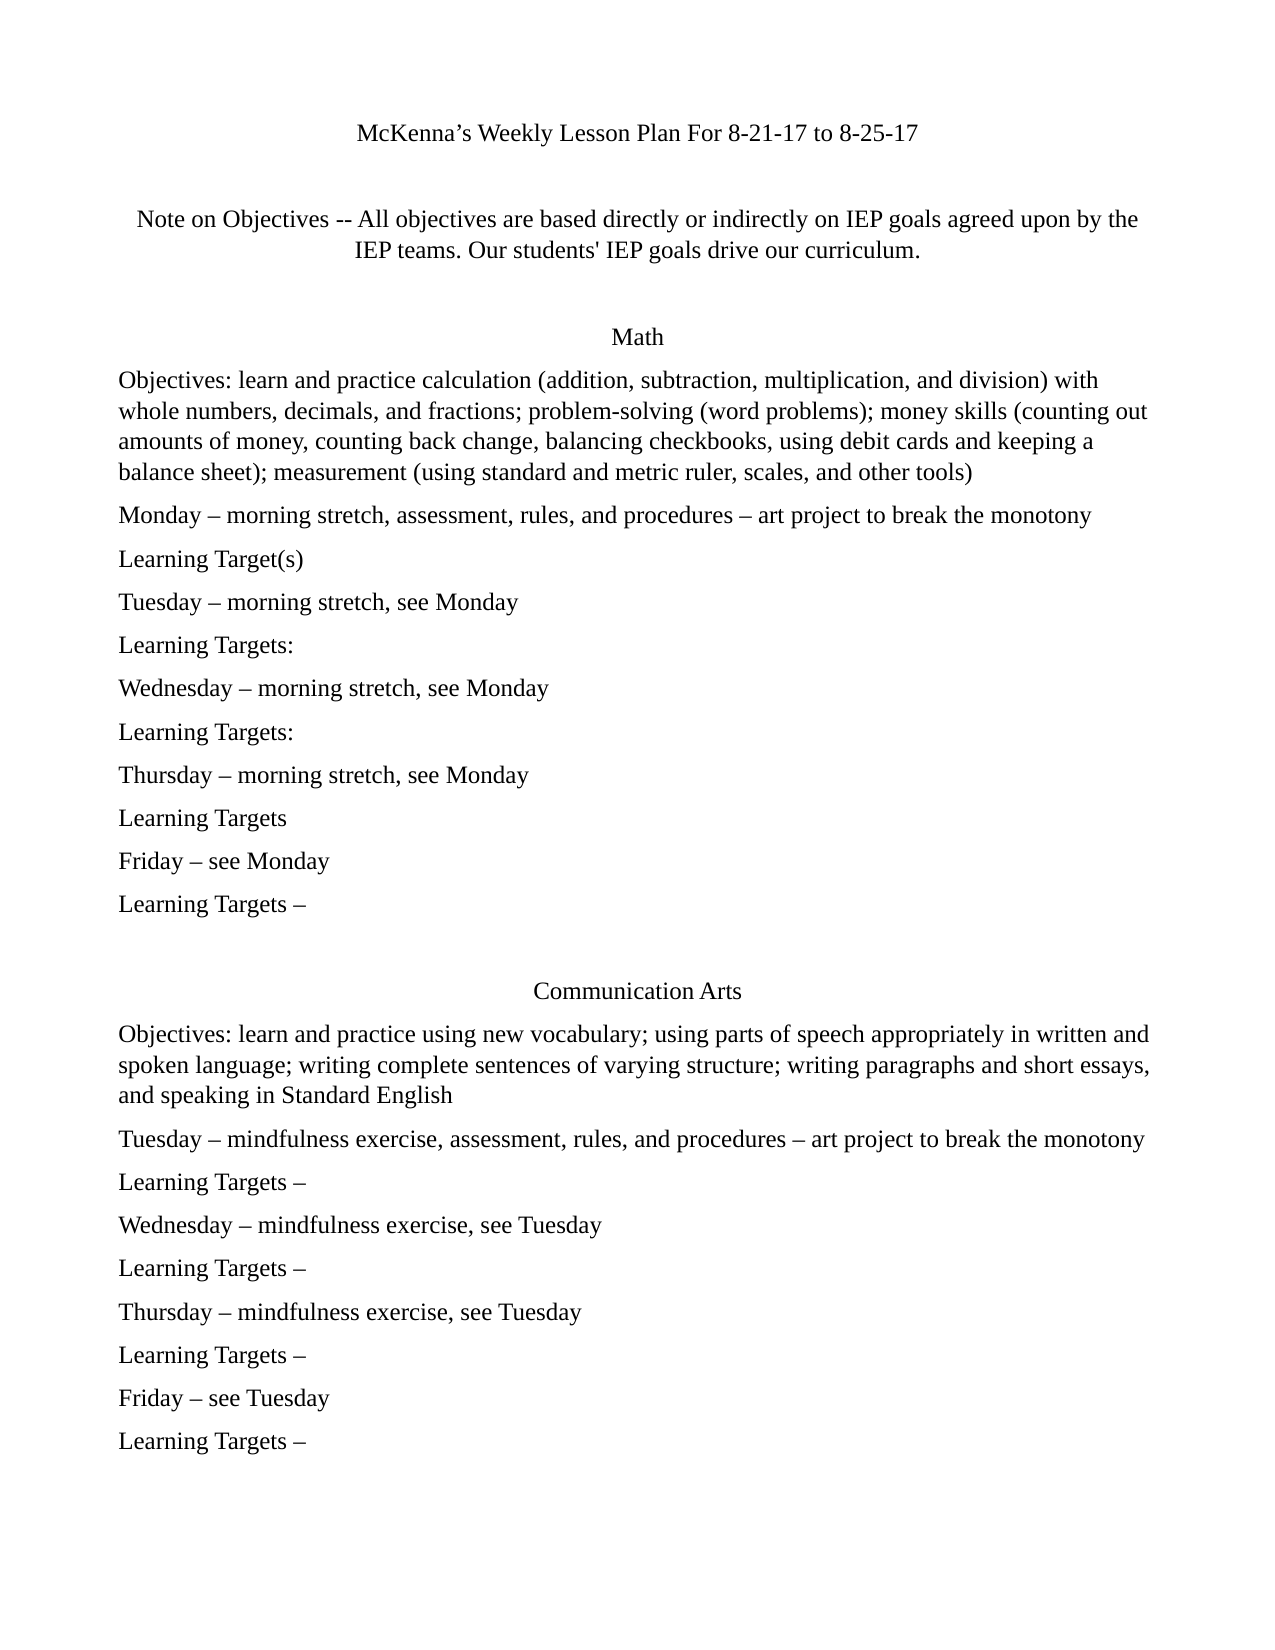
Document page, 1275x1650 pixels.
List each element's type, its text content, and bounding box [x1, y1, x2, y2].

text Thursday – morning stretch, see Monday [118, 760, 1157, 788]
text Objectives: learn and practice calculation (addition, subtraction, multiplication, and division) with whole numbers, decimals, and fractions; problem-solving (word problems); money skills (counting out amounts of money, counting back change, balancing checkbooks, using debit cards and keeping a balance sheet); measurement (using standard and metric ruler, scales, and other tools) [118, 365, 1157, 486]
text Learning Targets – [118, 1253, 1157, 1282]
text Learning Targets – [118, 1340, 1157, 1369]
text Learning Targets: [118, 717, 1157, 745]
text Thursday – mindfulness exercise, see Tuesday [118, 1297, 1157, 1326]
text Wednesday – mindfulness exercise, see Tuesday [118, 1210, 1157, 1239]
text Tuesday – mindfulness exercise, assessment, rules, and procedures – art project to break the monotony [118, 1124, 1157, 1153]
text Learning Targets – [118, 889, 1157, 918]
text Monday – morning stretch, assessment, rules, and procedures – art project to break the monotony [118, 500, 1157, 529]
text Objectives: learn and practice using new vocabulary; using parts of speech appropriately in written and spoken language; writing complete sentences of varying structure; writing paragraphs and short essays, and speaking in Standard English [118, 1019, 1157, 1109]
text Learning Targets: [118, 630, 1157, 659]
text Note on Objectives -- All objectives are based directly or indirectly on IEP goals agreed upon by the IEP teams. Our students' IEP goals drive our curriculum. [118, 204, 1157, 264]
text Tuesday – morning stretch, see Monday [118, 587, 1157, 616]
text Learning Targets – [118, 1426, 1157, 1455]
text McKenna’s Weekly Lesson Plan For 8-21-17 to 8-25-17 [118, 118, 1157, 147]
text Learning Targets – [118, 1167, 1157, 1196]
text Wednesday – morning stretch, see Monday [118, 673, 1157, 702]
text Math [118, 322, 1157, 351]
text Learning Targets [118, 803, 1157, 832]
text Communication Arts [118, 976, 1157, 1005]
text Learning Target(s) [118, 544, 1157, 572]
text Friday – see Monday [118, 846, 1157, 875]
text Friday – see Tuesday [118, 1383, 1157, 1412]
